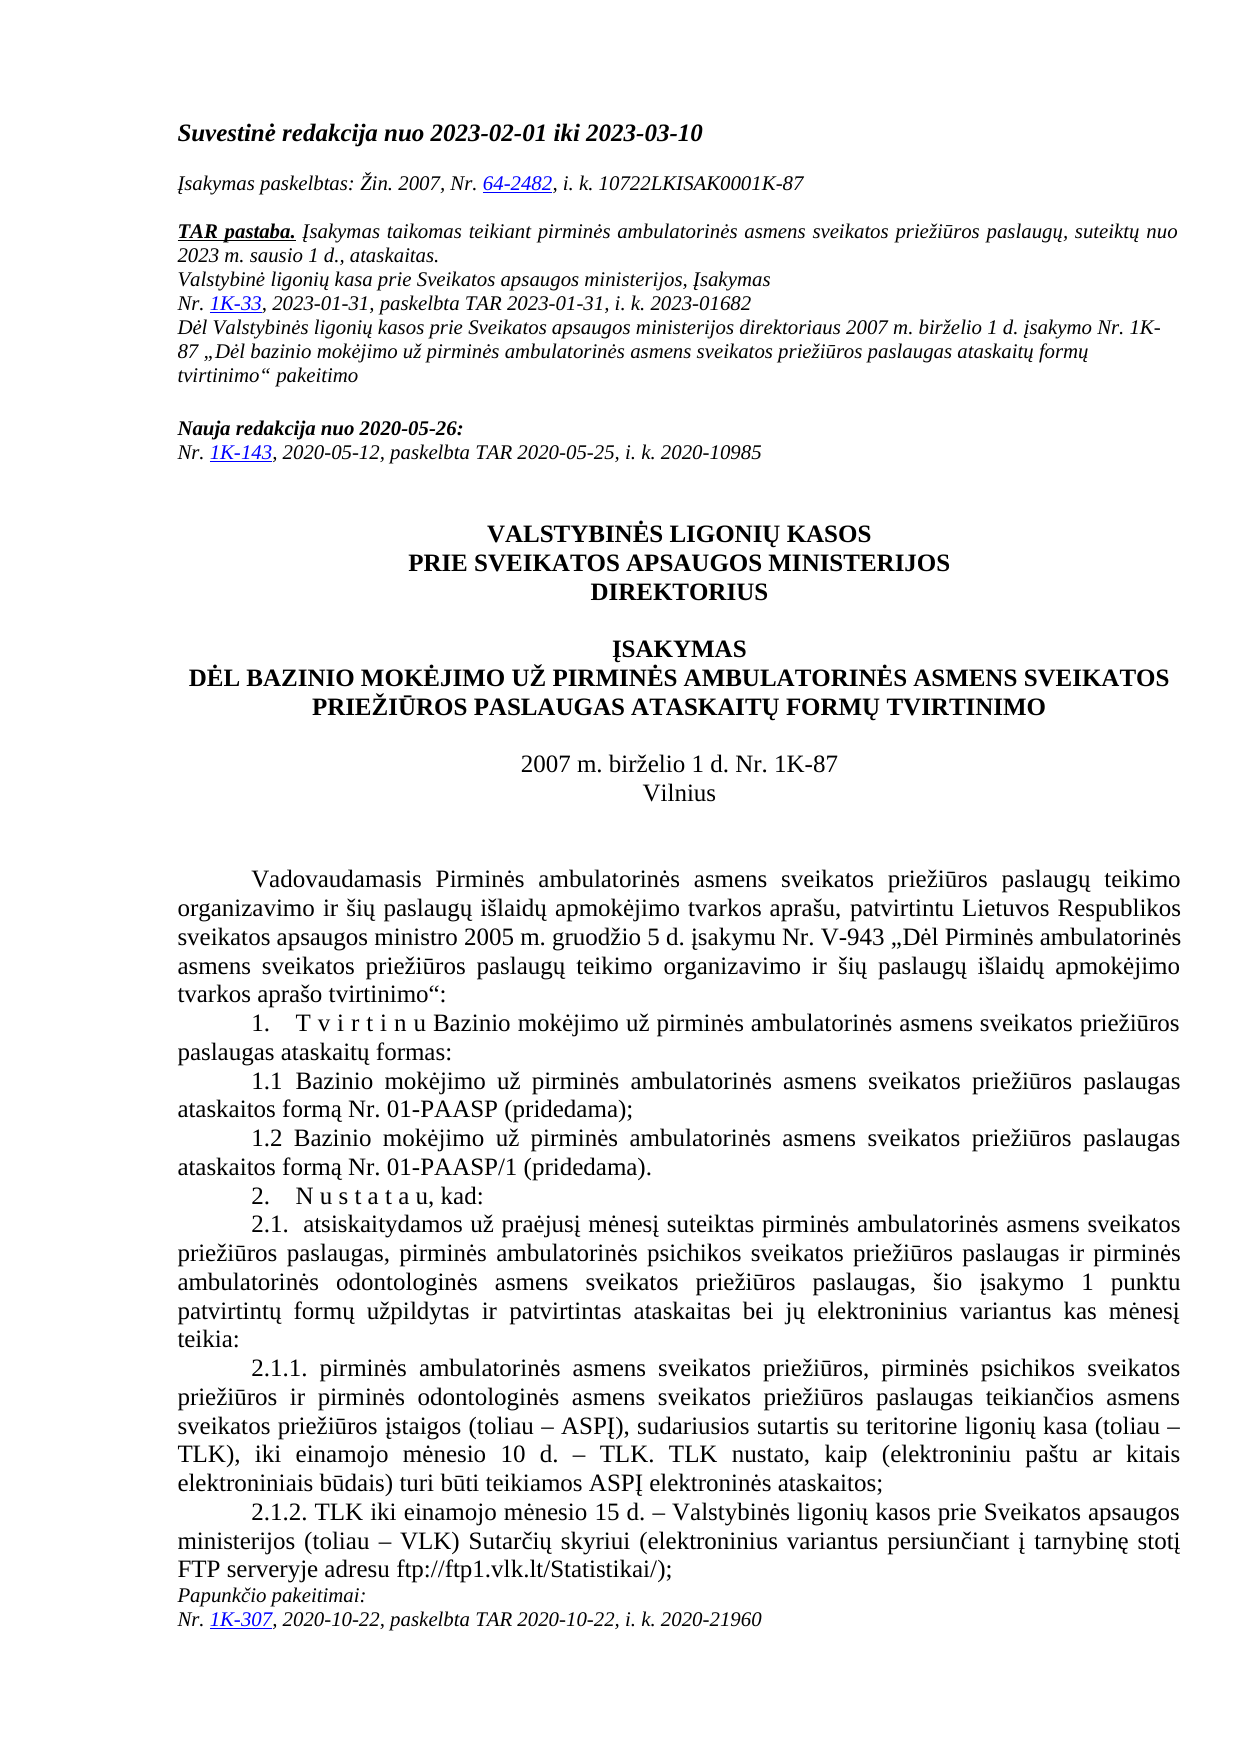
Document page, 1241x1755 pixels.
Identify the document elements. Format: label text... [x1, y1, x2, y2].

text Nauja redakcija nuo 2020-05-26: [177, 416, 1181, 440]
text Valstybinė ligonių kasa prie Sveikatos apsaugos ministerijos, Įsakymas [177, 267, 1181, 291]
text 2. N u s t a t a u, kad: [177, 1181, 1181, 1209]
text DIREKTORIUS [177, 577, 1181, 606]
text Įsakymas paskelbtas: Žin. 2007, Nr. 64-2482, i. k. 10722LKISAK0001K-87 [177, 171, 1181, 195]
text 2.1.2. TLK iki einamojo mėnesio 15 d. – Valstybinės ligonių kasos prie Sveikatos apsaugos ministerijos (toliau – VLK) Sutarčių skyriui (elektroninius variantus persiunčiant į tarnybinę stotį FTP serveryje adresu ftp://ftp1.vlk.lt/Statistikai/); [177, 1497, 1181, 1583]
text 2.1.1. pirminės ambulatorinės asmens sveikatos priežiūros, pirminės psichikos sveikatos priežiūros ir pirminės odontologinės asmens sveikatos priežiūros paslaugas teikiančios asmens sveikatos priežiūros įstaigos (toliau – ASPĮ), sudariusios sutartis su teritorine ligonių kasa (toliau – TLK), iki einamojo mėnesio 10 d. – TLK. TLK nustato, kaip (elektroniniu paštu ar kitais elektroniniais būdais) turi būti teikiamos ASPĮ elektroninės ataskaitos; [177, 1353, 1181, 1497]
text Suvestinė redakcija nuo 2023-02-01 iki 2023-03-10 [177, 118, 1181, 147]
text Vilnius [177, 778, 1181, 807]
text 1.1 Bazinio mokėjimo už pirminės ambulatorinės asmens sveikatos priežiūros paslaugas ataskaitos formą Nr. 01-PAASP (pridedama); [177, 1066, 1181, 1123]
text Vadovaudamasis Pirminės ambulatorinės asmens sveikatos priežiūros paslaugų teikimo organizavimo ir šių paslaugų išlaidų apmokėjimo tvarkos aprašu, patvirtintu Lietuvos Respublikos sveikatos apsaugos ministro 2005 m. gruodžio 5 d. įsakymu Nr. V-943 „Dėl Pirminės ambulatorinės asmens sveikatos priežiūros paslaugų teikimo organizavimo ir šių paslaugų išlaidų apmokėjimo tvarkos aprašo tvirtinimo“: [177, 864, 1181, 1008]
text PRIE SVEIKATOS APSAUGOS MINISTERIJOS [177, 548, 1181, 577]
text 2007 m. birželio 1 d. Nr. 1K-87 [177, 749, 1181, 778]
text Dėl Valstybinės ligonių kasos prie Sveikatos apsaugos ministerijos direktoriaus 2007 m. birželio 1 d. įsakymo Nr. 1K-87 „Dėl bazinio mokėjimo už pirminės ambulatorinės asmens sveikatos priežiūros paslaugas ataskaitų formų tvirtinimo“ pakeitimo [177, 315, 1181, 387]
text Papunkčio pakeitimai: [177, 1583, 1181, 1607]
text TAR pastaba. Įsakymas taikomas teikiant pirminės ambulatorinės asmens sveikatos priežiūros paslaugų, suteiktų nuo 2023 m. sausio 1 d., ataskaitas. [177, 219, 1181, 267]
text 2.1. atsiskaitydamos už praėjusį mėnesį suteiktas pirminės ambulatorinės asmens sveikatos priežiūros paslaugas, pirminės ambulatorinės psichikos sveikatos priežiūros paslaugas ir pirminės ambulatorinės odontologinės asmens sveikatos priežiūros paslaugas, šio įsakymo 1 punktu patvirtintų formų užpildytas ir patvirtintas ataskaitas bei jų elektroninius variantus kas mėnesį teikia: [177, 1209, 1181, 1353]
text ĮSAKYMAS [177, 634, 1181, 663]
text VALSTYBINĖS LIGONIŲ KASOS [177, 519, 1181, 548]
text Nr. 1K-33, 2023-01-31, paskelbta TAR 2023-01-31, i. k. 2023-01682 [177, 291, 1181, 315]
text 1.2 Bazinio mokėjimo už pirminės ambulatorinės asmens sveikatos priežiūros paslaugas ataskaitos formą Nr. 01-PAASP/1 (pridedama). [177, 1123, 1181, 1181]
text Nr. 1K-143, 2020-05-12, paskelbta TAR 2020-05-25, i. k. 2020-10985 [177, 440, 1181, 464]
text 1. T v i r t i n u Bazinio mokėjimo už pirminės ambulatorinės asmens sveikatos priežiūros paslaugas ataskaitų formas: [177, 1008, 1181, 1066]
text Nr. 1K-307, 2020-10-22, paskelbta TAR 2020-10-22, i. k. 2020-21960 [177, 1607, 1181, 1631]
text DĖL BAZINIO MOKĖJIMO UŽ PIRMINĖS AMBULATORINĖS ASMENS SVEIKATOS PRIEŽIŪROS PASLAUGAS ATASKAITų FORMų TVIRTINIMO [177, 663, 1181, 721]
